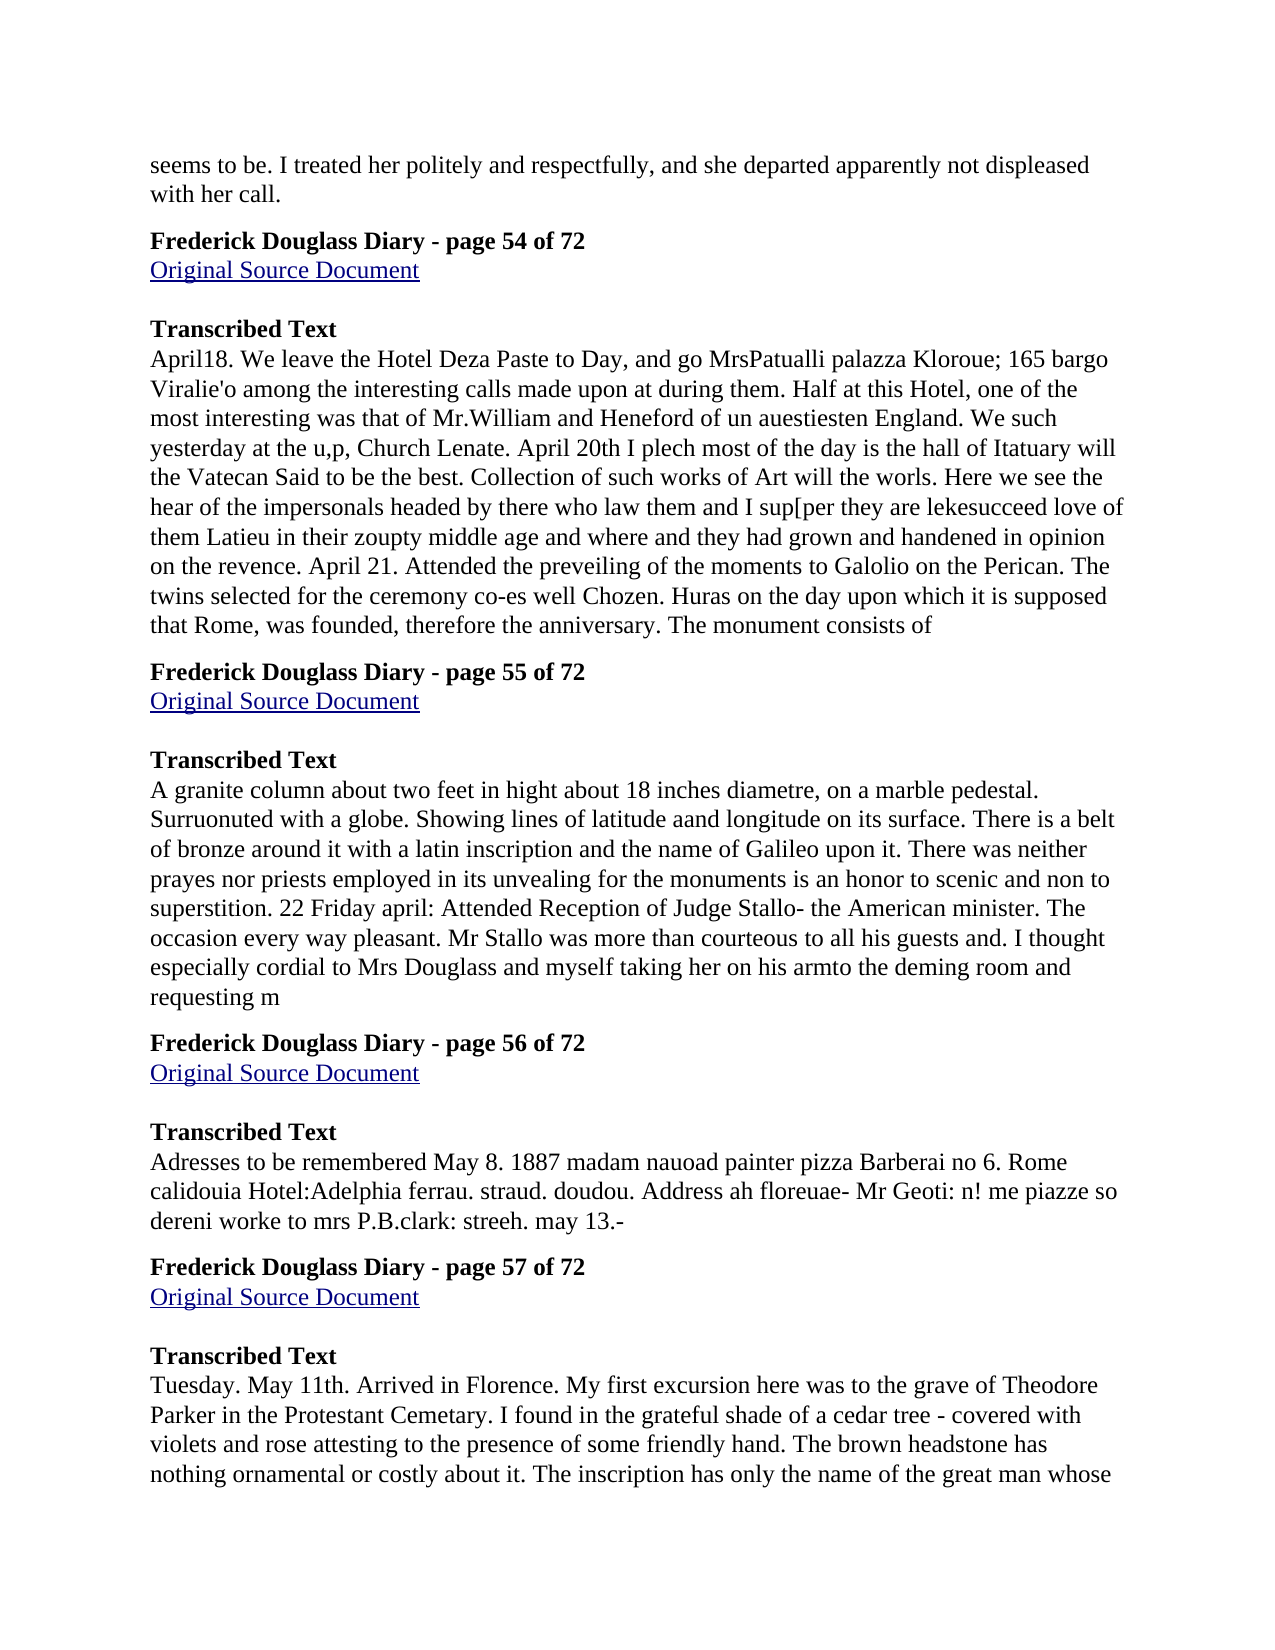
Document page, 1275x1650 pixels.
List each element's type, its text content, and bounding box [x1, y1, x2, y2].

text Frederick Douglass Diary - page 55 of 72 Original Source Document Transcribed Text A granite column about two feet in hight about 18 inches diametre, on a marble pedestal. Surruonuted with a globe. Showing lines of latitude aand longitude on its surface. There is a belt of bronze around it with a latin inscription and the name of Galileo upon it. There was neither prayes nor priests employed in its unvealing for the monuments is an honor to scenic and non to superstition. 22 Friday april: Attended Reception of Judge Stallo- the American minister. The occasion every way pleasant. Mr Stallo was more than courteous to all his guests and. I thought especially cordial to Mrs Douglass and myself taking her on his armto the deming room and requesting m [150, 657, 1125, 1011]
text seems to be. I treated her politely and respectfully, and she departed apparently not displeased with her call. [150, 150, 1125, 208]
text Frederick Douglass Diary - page 54 of 72 Original Source Document Transcribed Text April18. We leave the Hotel Deza Paste to Day, and go MrsPatualli palazza Kloroue; 165 bargo Viralie'o among the interesting calls made upon at during them. Half at this Hotel, one of the most interesting was that of Mr.William and Heneford of un auestiesten England. We such yesterday at the u,p, Church Lenate. April 20th I plech most of the day is the hall of Itatuary will the Vatecan Said to be the best. Collection of such works of Art will the worls. Here we see the hear of the impersonals headed by there who law them and I sup[per they are lekesucceed love of them Latieu in their zoupty middle age and where and they had grown and handened in opinion on the revence. April 21. Attended the preveiling of the moments to Galolio on the Perican. The twins selected for the ceremony co-es well Chozen. Huras on the day upon which it is supposed that Rome, was founded, therefore the anniversary. The monument consists of [150, 226, 1125, 639]
text Frederick Douglass Diary - page 57 of 72 Original Source Document Transcribed Text Tuesday. May 11th. Arrived in Florence. My first excursion here was to the grave of Theodore Parker in the Protestant Cemetary. I found in the grateful shade of a cedar tree - covered with violets and rose attesting to the presence of some friendly hand. The brown headstone has nothing ornamental or costly about it. The inscription has only the name of the great man whose [150, 1252, 1125, 1488]
text Frederick Douglass Diary - page 56 of 72 Original Source Document Transcribed Text Adresses to be remembered May 8. 1887 madam nauoad painter pizza Barberai no 6. Rome calidouia Hotel:Adelphia ferrau. straud. doudou. Address ah floreuae- Mr Geoti: n! me piazze so dereni worke to mrs P.B.clark: streeh. may 13.- [150, 1028, 1125, 1234]
